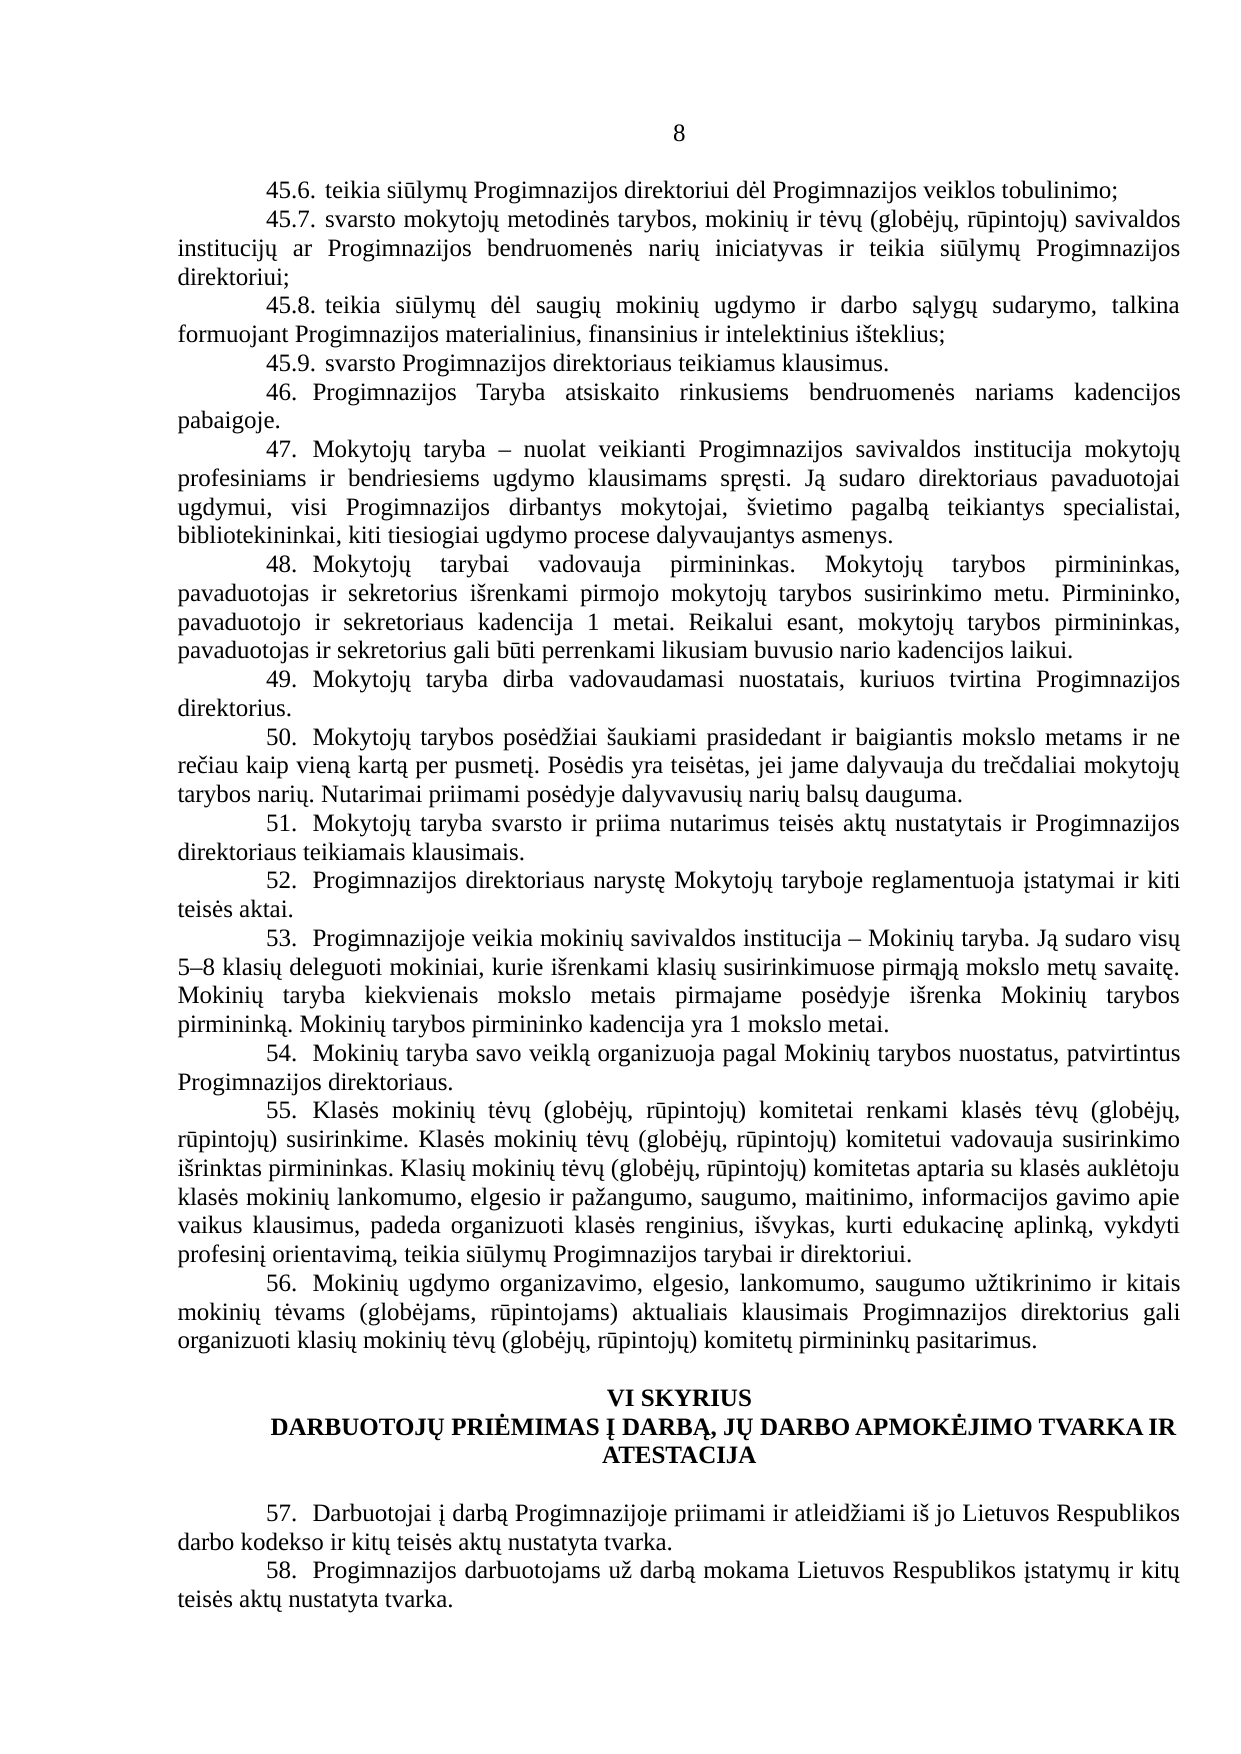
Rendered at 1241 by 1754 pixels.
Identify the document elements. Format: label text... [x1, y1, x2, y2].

text 54. Mokinių taryba savo veiklą organizuoja pagal Mokinių tarybos nuostatus, patvirtintus Progimnazijos direktoriaus. [177, 1038, 1181, 1096]
text 50. Mokytojų tarybos posėdžiai šaukiami prasidedant ir baigiantis mokslo metams ir ne rečiau kaip vieną kartą per pusmetį. Posėdis yra teisėtas, jei jame dalyvauja du trečdaliai mokytojų tarybos narių. Nutarimai priimami posėdyje dalyvavusių narių balsų dauguma. [177, 722, 1181, 808]
text 45.6. teikia siūlymų Progimnazijos direktoriui dėl Progimnazijos veiklos tobulinimo; [177, 176, 1181, 204]
text 46. Progimnazijos Taryba atsiskaito rinkusiems bendruomenės nariams kadencijos pabaigoje. [177, 377, 1181, 434]
text 45.8. teikia siūlymų dėl saugių mokinių ugdymo ir darbo sąlygų sudarymo, talkina formuojant Progimnazijos materialinius, finansinius ir intelektinius išteklius; [177, 291, 1181, 348]
text 52. Progimnazijos direktoriaus narystę Mokytojų taryboje reglamentuoja įstatymai ir kiti teisės aktai. [177, 866, 1181, 923]
text 56. Mokinių ugdymo organizavimo, elgesio, lankomumo, saugumo užtikrinimo ir kitais mokinių tėvams (globėjams, rūpintojams) aktualiais klausimais Progimnazijos direktorius gali organizuoti klasių mokinių tėvų (globėjų, rūpintojų) komitetų pirmininkų pasitarimus. [177, 1268, 1181, 1354]
text 51. Mokytojų taryba svarsto ir priima nutarimus teisės aktų nustatytais ir Progimnazijos direktoriaus teikiamais klausimais. [177, 808, 1181, 866]
text 45.9. svarsto Progimnazijos direktoriaus teikiamus klausimus. [177, 348, 1181, 377]
text 47. Mokytojų taryba – nuolat veikianti Progimnazijos savivaldos institucija mokytojų profesiniams ir bendriesiems ugdymo klausimams spręsti. Ją sudaro direktoriaus pavaduotojai ugdymui, visi Progimnazijos dirbantys mokytojai, švietimo pagalbą teikiantys specialistai, bibliotekininkai, kiti tiesiogiai ugdymo procese dalyvaujantys asmenys. [177, 434, 1181, 549]
text 45.7. svarsto mokytojų metodinės tarybos, mokinių ir tėvų (globėjų, rūpintojų) savivaldos institucijų ar Progimnazijos bendruomenės narių iniciatyvas ir teikia siūlymų Progimnazijos direktoriui; [177, 204, 1181, 291]
text 49. Mokytojų taryba dirba vadovaudamasi nuostatais, kuriuos tvirtina Progimnazijos direktorius. [177, 664, 1181, 722]
text 48. Mokytojų tarybai vadovauja pirmininkas. Mokytojų tarybos pirmininkas, pavaduotojas ir sekretorius išrenkami pirmojo mokytojų tarybos susirinkimo metu. Pirmininko, pavaduotojo ir sekretoriaus kadencija 1 metai. Reikalui esant, mokytojų tarybos pirmininkas, pavaduotojas ir sekretorius gali būti perrenkami likusiam buvusio nario kadencijos laikui. [177, 549, 1181, 664]
text 57. Darbuotojai į darbą Progimnazijoje priimami ir atleidžiami iš jo Lietuvos Respublikos darbo kodekso ir kitų teisės aktų nustatyta tvarka. [177, 1498, 1181, 1556]
text DARBUOTOJŲ PRIĖMIMAS Į DARBĄ, JŲ DARBO APMOKĖJIMO TVARKA IR ATESTACIJA [177, 1412, 1181, 1469]
text 58. Progimnazijos darbuotojams už darbą mokama Lietuvos Respublikos įstatymų ir kitų teisės aktų nustatyta tvarka. [177, 1556, 1181, 1613]
text 55. Klasės mokinių tėvų (globėjų, rūpintojų) komitetai renkami klasės tėvų (globėjų, rūpintojų) susirinkime. Klasės mokinių tėvų (globėjų, rūpintojų) komitetui vadovauja susirinkimo išrinktas pirmininkas. Klasių mokinių tėvų (globėjų, rūpintojų) komitetas aptaria su klasės auklėtoju klasės mokinių lankomumo, elgesio ir pažangumo, saugumo, maitinimo, informacijos gavimo apie vaikus klausimus, padeda organizuoti klasės renginius, išvykas, kurti edukacinę aplinką, vykdyti profesinį orientavimą, teikia siūlymų Progimnazijos tarybai ir direktoriui. [177, 1096, 1181, 1268]
text 53. Progimnazijoje veikia mokinių savivaldos institucija – Mokinių taryba. Ją sudaro visų 5–8 klasių deleguoti mokiniai, kurie išrenkami klasių susirinkimuose pirmąją mokslo metų savaitę. Mokinių taryba kiekvienais mokslo metais pirmajame posėdyje išrenka Mokinių tarybos pirmininką. Mokinių tarybos pirmininko kadencija yra 1 mokslo metai. [177, 923, 1181, 1038]
text VI SKYRIUS [177, 1383, 1181, 1412]
